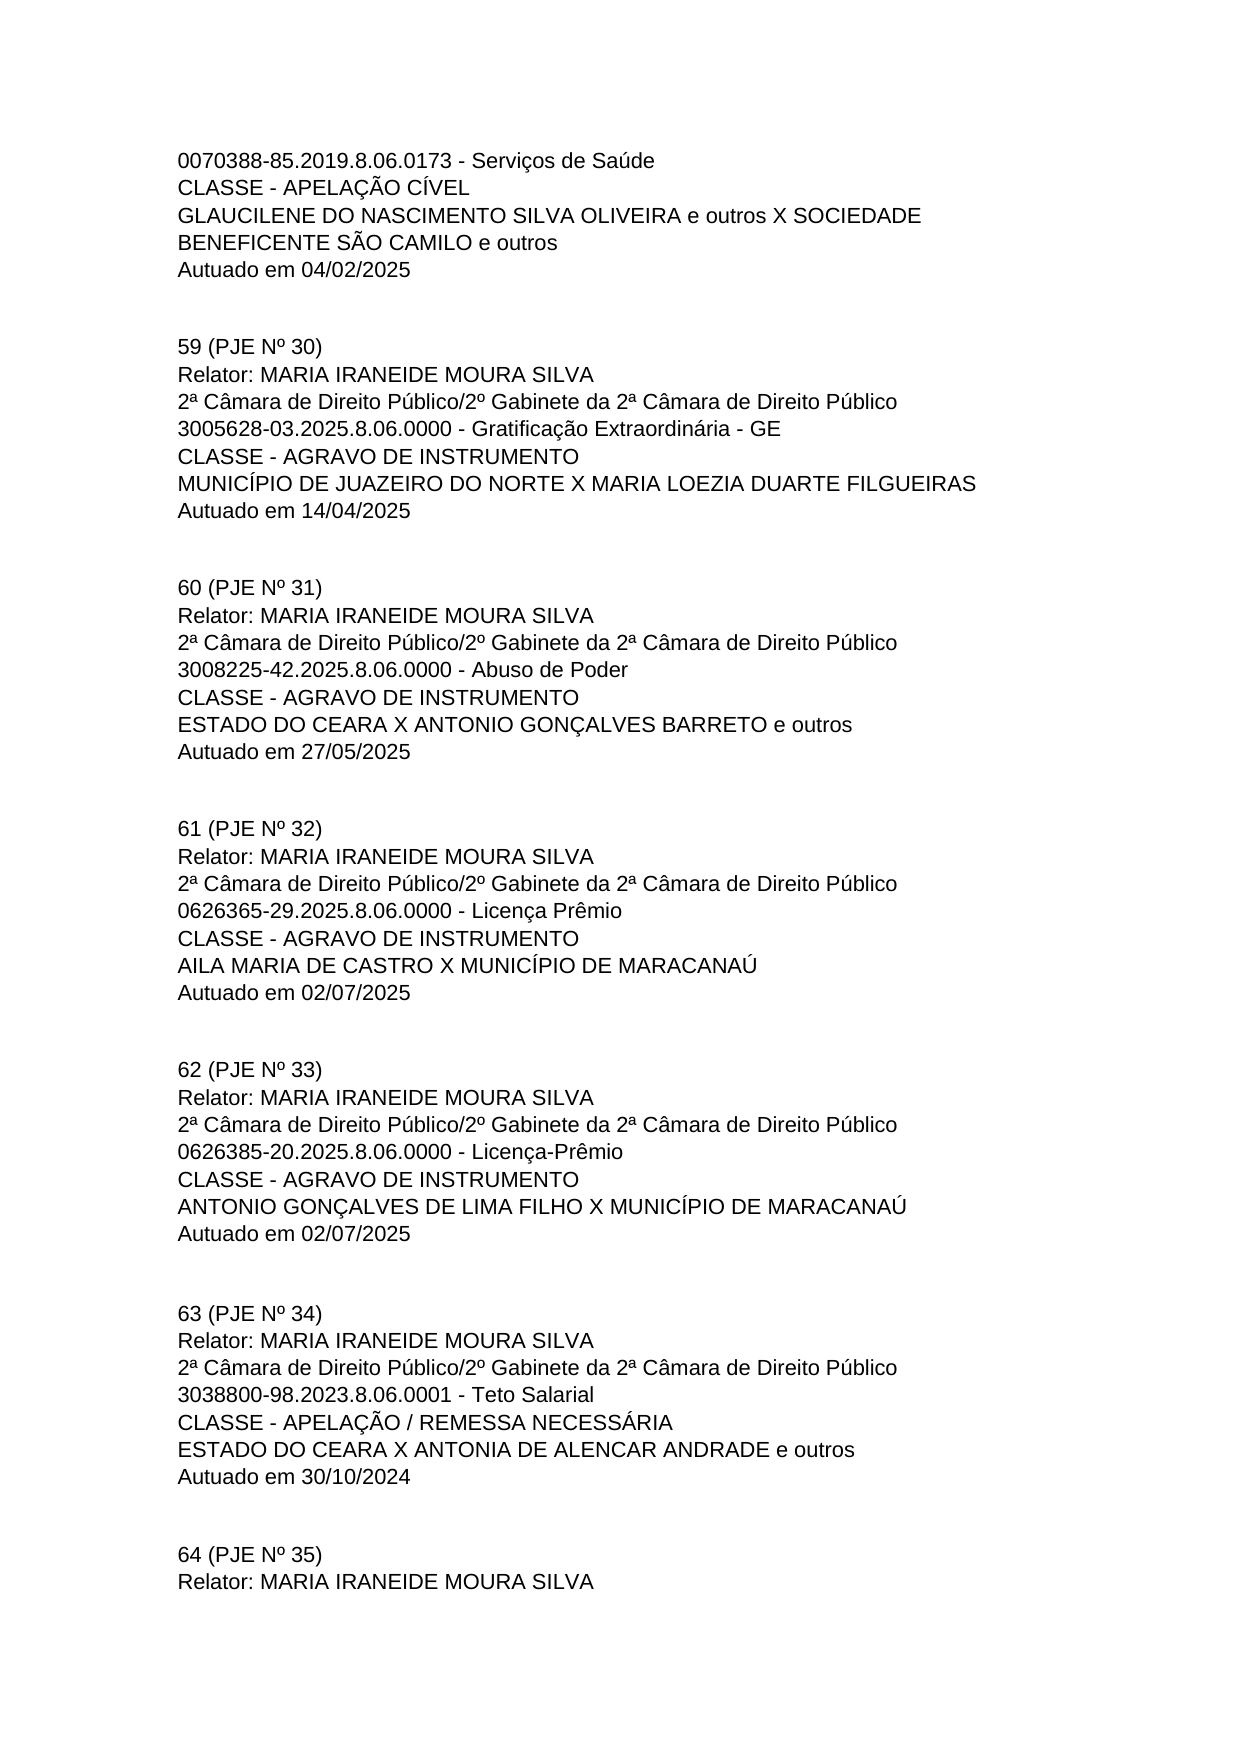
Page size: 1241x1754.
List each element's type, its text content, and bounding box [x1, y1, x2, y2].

text 2ª Câmara de Direito Público/2º Gabinete da 2ª Câmara de Direito Público [177, 1355, 1063, 1380]
text 2ª Câmara de Direito Público/2º Gabinete da 2ª Câmara de Direito Público [177, 871, 1063, 896]
text 2ª Câmara de Direito Público/2º Gabinete da 2ª Câmara de Direito Público [177, 630, 1063, 655]
text CLASSE - APELAÇÃO / REMESSA NECESSÁRIA ESTADO DO CEARA X ANTONIA DE ALENCAR ANDRADE e outros [177, 1410, 1063, 1462]
subtitle 3005628-03.2025.8.06.0000 - Gratificação Extraordinária - GE [177, 416, 1063, 441]
subtitle 0626365-29.2025.8.06.0000 - Licença Prêmio [177, 898, 1063, 923]
text Autuado em 02/07/2025 [177, 1221, 1063, 1246]
subtitle 0626385-20.2025.8.06.0000 - Licença-Prêmio [177, 1139, 1063, 1164]
subtitle 3008225-42.2025.8.06.0000 - Abuso de Poder [177, 657, 1063, 682]
text Autuado em 04/02/2025 [177, 257, 1063, 282]
text Autuado em 14/04/2025 [177, 498, 1063, 523]
text 61 (PJE Nº 32) [177, 816, 1063, 842]
text CLASSE - AGRAVO DE INSTRUMENTO ANTONIO GONÇALVES DE LIMA FILHO X MUNICÍPIO DE MARACANAÚ [177, 1167, 1063, 1219]
text CLASSE - AGRAVO DE INSTRUMENTO AILA MARIA DE CASTRO X MUNICÍPIO DE MARACANAÚ [177, 926, 1063, 978]
text Relator: MARIA IRANEIDE MOURA SILVA [177, 1084, 1063, 1110]
text Autuado em 02/07/2025 [177, 980, 1063, 1005]
text Autuado em 27/05/2025 [177, 739, 1063, 764]
text 59 (PJE Nº 30) [177, 334, 1063, 359]
text 62 (PJE Nº 33) [177, 1057, 1063, 1083]
text Relator: MARIA IRANEIDE MOURA SILVA [177, 843, 1063, 869]
text CLASSE - AGRAVO DE INSTRUMENTO ESTADO DO CEARA X ANTONIO GONÇALVES BARRETO e outros [177, 684, 1063, 737]
text CLASSE - APELAÇÃO CÍVEL GLAUCILENE DO NASCIMENTO SILVA OLIVEIRA e outros X SOCIEDADE BENEFICENTE SÃO CAMILO e outros [177, 175, 1063, 255]
text CLASSE - AGRAVO DE INSTRUMENTO MUNICÍPIO DE JUAZEIRO DO NORTE X MARIA LOEZIA DUARTE FILGUEIRAS [177, 443, 1063, 496]
text Relator: MARIA IRANEIDE MOURA SILVA [177, 602, 1063, 628]
subtitle 0070388-85.2019.8.06.0173 - Serviços de Saúde [177, 148, 1063, 173]
text 2ª Câmara de Direito Público/2º Gabinete da 2ª Câmara de Direito Público [177, 389, 1063, 414]
text Relator: MARIA IRANEIDE MOURA SILVA [177, 361, 1063, 387]
text Relator: MARIA IRANEIDE MOURA SILVA [177, 1569, 1063, 1594]
text 63 (PJE Nº 34) [177, 1301, 1063, 1326]
text 60 (PJE Nº 31) [177, 575, 1063, 601]
text 2ª Câmara de Direito Público/2º Gabinete da 2ª Câmara de Direito Público [177, 1112, 1063, 1137]
text Autuado em 30/10/2024 [177, 1464, 1063, 1489]
text Relator: MARIA IRANEIDE MOURA SILVA [177, 1328, 1063, 1353]
subtitle 3038800-98.2023.8.06.0001 - Teto Salarial [177, 1382, 1063, 1407]
text 64 (PJE Nº 35) [177, 1542, 1063, 1567]
